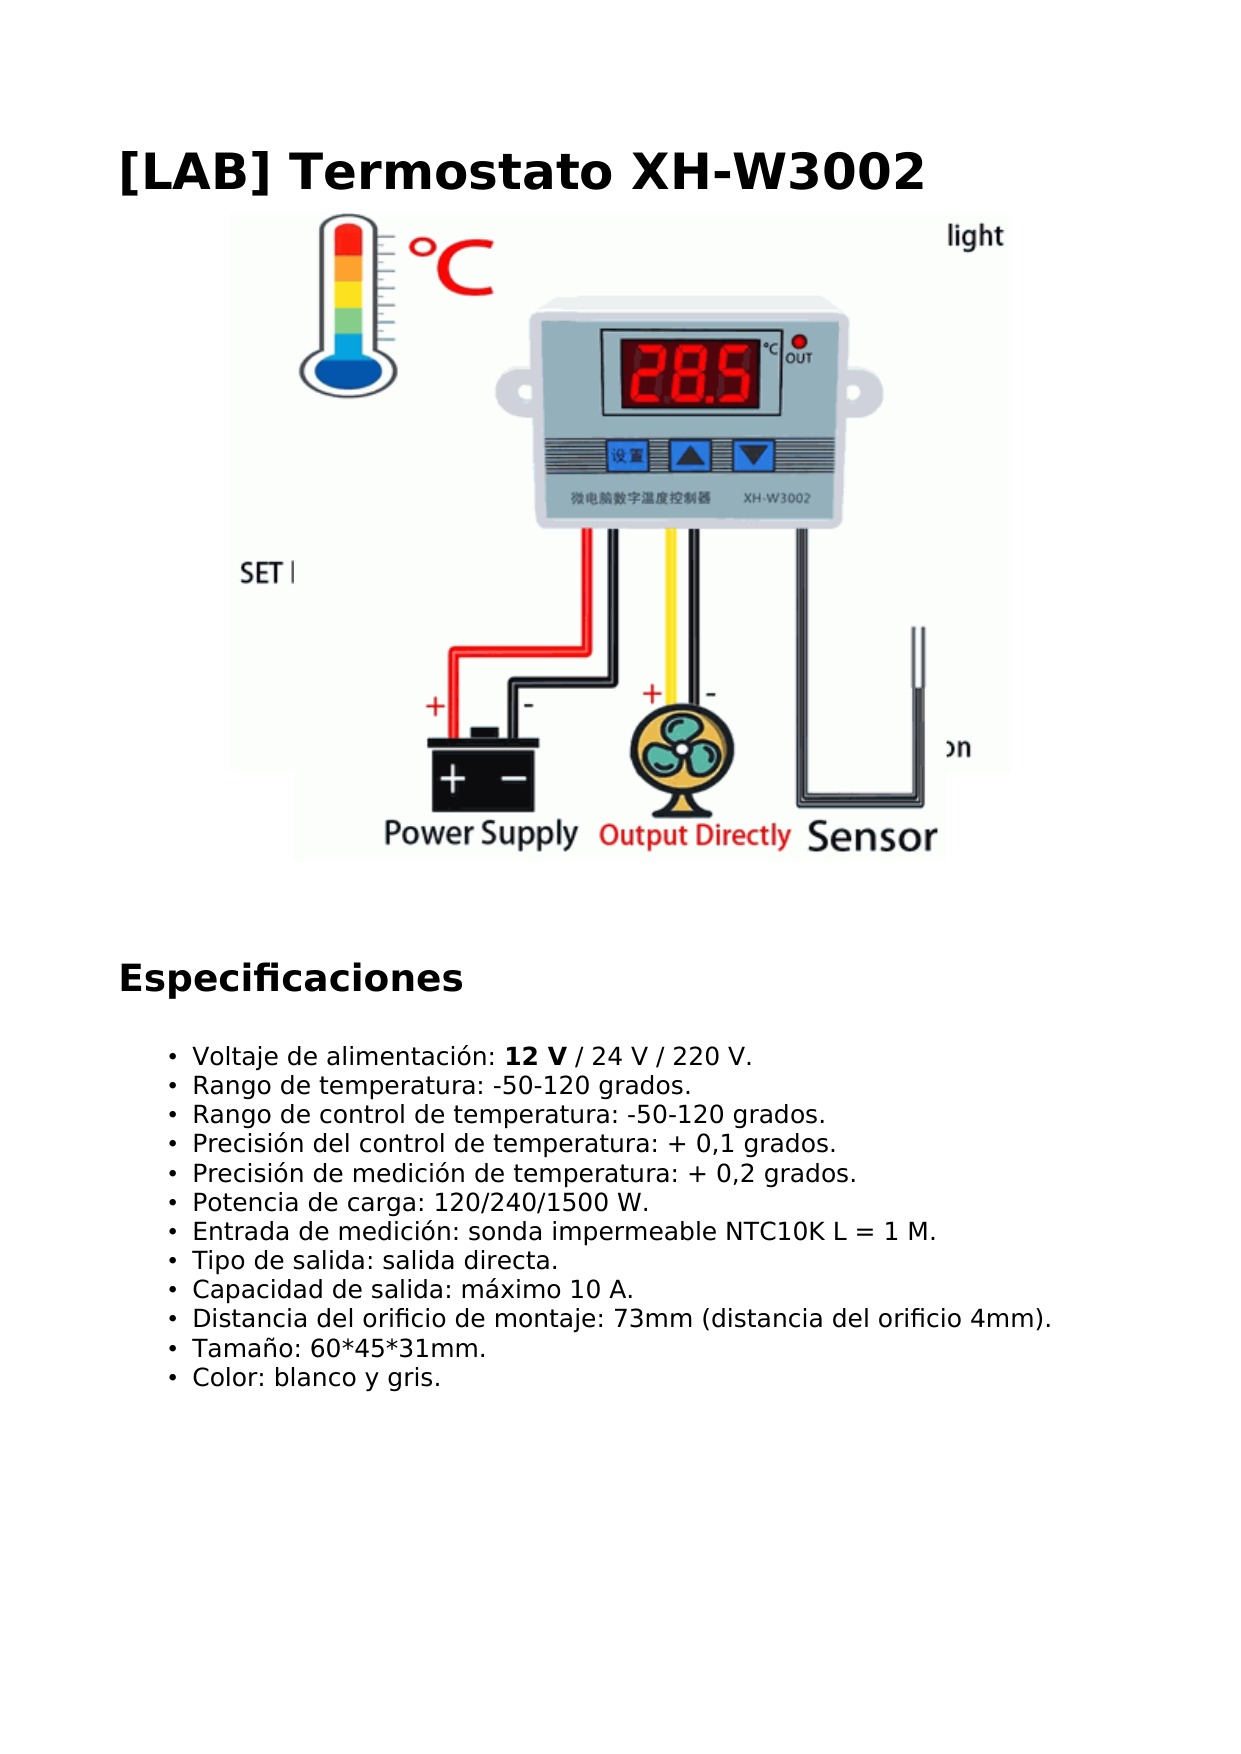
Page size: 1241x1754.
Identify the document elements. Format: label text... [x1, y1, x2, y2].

list Rango de control de temperatura: -50-120 grados. [177, 1101, 1122, 1130]
list Tipo de salida: salida directa. [177, 1246, 1122, 1276]
list Rango de temperatura: -50-120 grados. [177, 1071, 1122, 1101]
list Voltaje de alimentación: 12 V / 24 V / 220 V. [177, 1042, 1122, 1071]
list Distancia del orificio de montaje: 73mm (distancia del orificio 4mm). [177, 1305, 1122, 1334]
list Capacidad de salida: máximo 10 A. [177, 1276, 1122, 1305]
list Potencia de carga: 120/240/1500 W. [177, 1188, 1122, 1217]
subtitle [LAB] Termostato XH-W3002 [118, 143, 1122, 201]
subtitle Especificaciones [118, 957, 1122, 1000]
list Entrada de medición: sonda impermeable NTC10K L = 1 M. [177, 1217, 1122, 1246]
list Precisión de medición de temperatura: + 0,2 grados. [177, 1159, 1122, 1188]
list Tamaño: 60*45*31mm. [177, 1334, 1122, 1363]
list Color: blanco y gris. [177, 1363, 1122, 1392]
list Precisión del control de temperatura: + 0,1 grados. [177, 1130, 1122, 1159]
picture [229, 213, 1011, 861]
